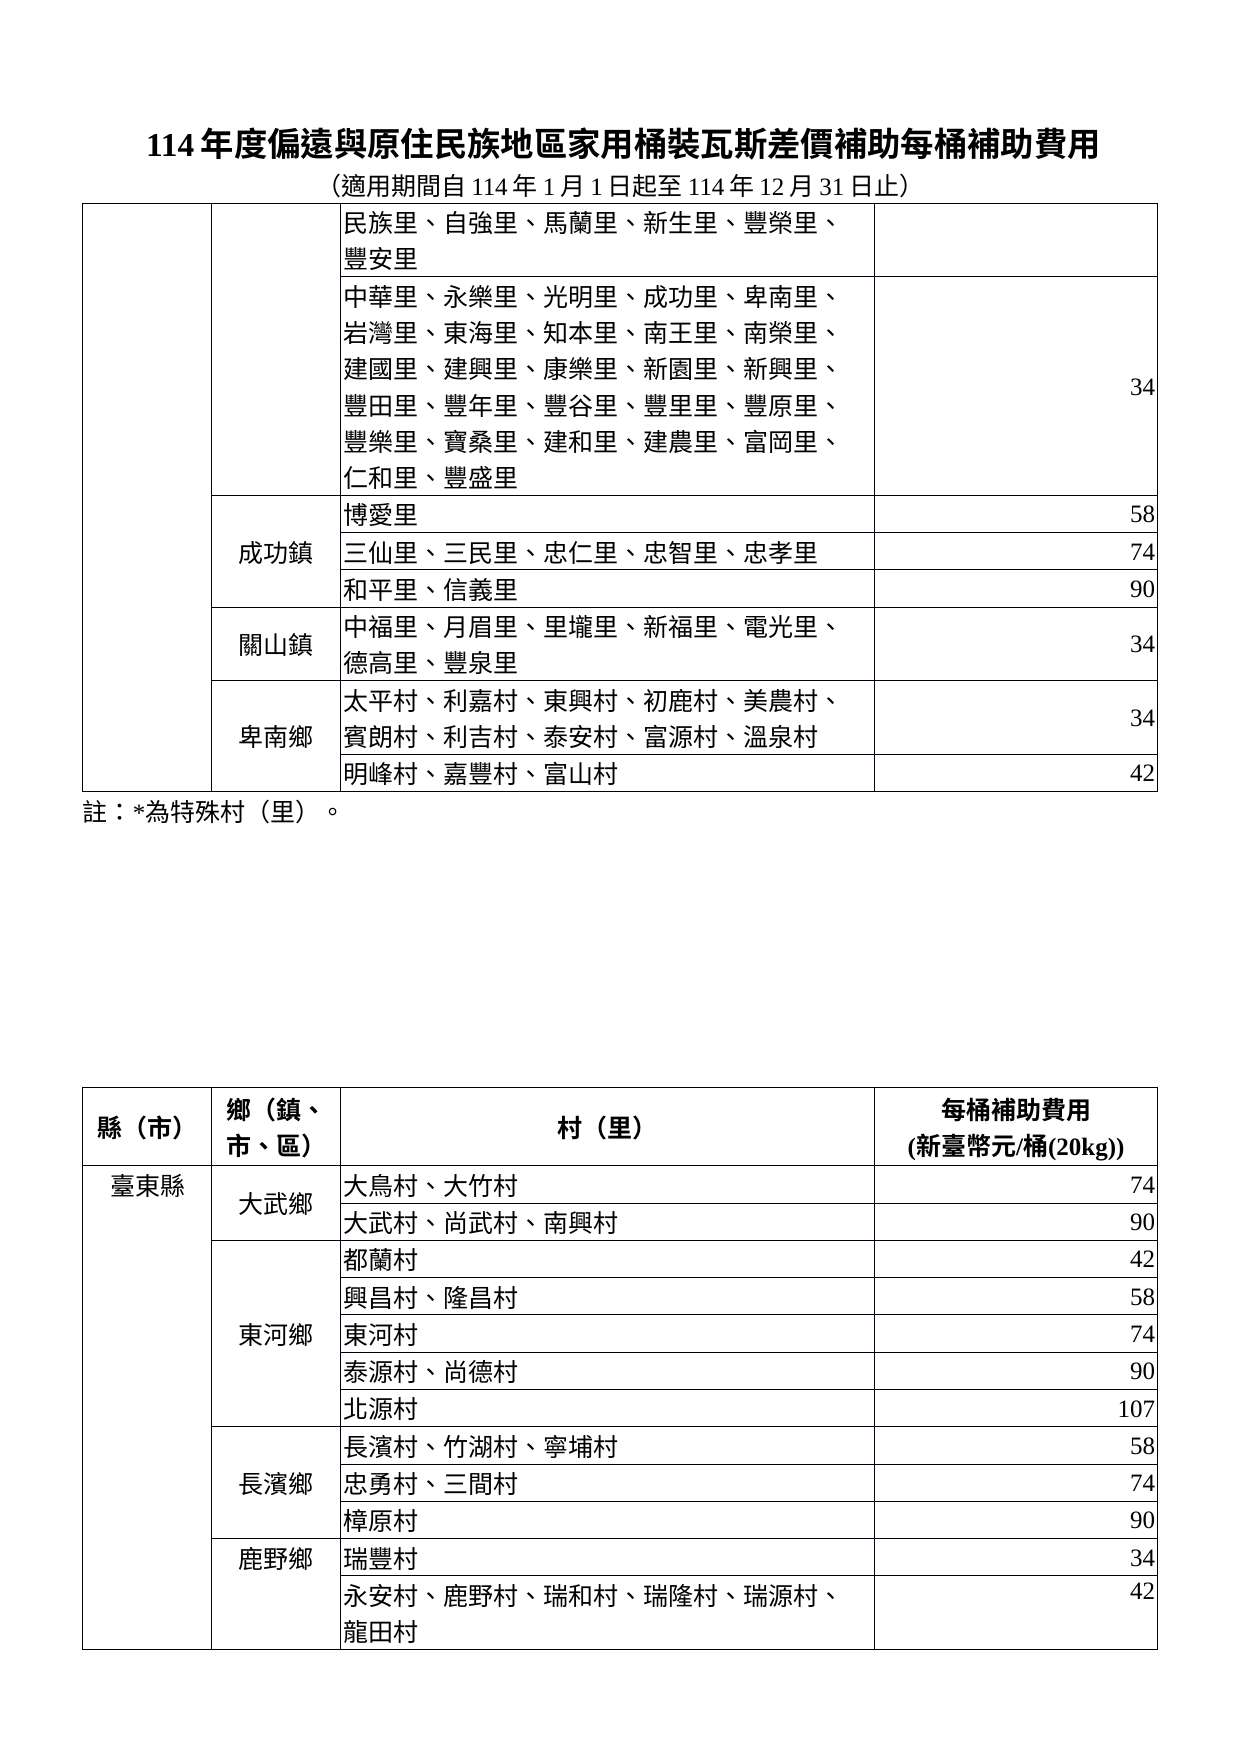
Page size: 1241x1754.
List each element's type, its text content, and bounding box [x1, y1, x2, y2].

table_header 鄉（鎮、市、區） [212, 1088, 340, 1165]
table_cell 臺東縣 [83, 1166, 211, 1649]
table_cell 中華里、永樂里、光明里、成功里、卑南里、 岩灣里、東海里、知本里、南王里、南榮里、 建國里、建興里、康樂里、新園里、新興里、 豐田里、豐年里、豐谷里、豐里里、豐原里、 豐樂里、寶桑里、建和里、建農里、富岡里、 仁和里、豐盛里 [341, 277, 874, 495]
table_cell 90 [875, 1353, 1157, 1389]
table_cell 長濱村、竹湖村、寧埔村 [341, 1427, 874, 1463]
table_cell 興昌村、隆昌村 [341, 1278, 874, 1314]
table_cell 樟原村 [341, 1502, 874, 1538]
table_cell 長濱鄉 [212, 1427, 340, 1538]
table_cell 北源村 [341, 1390, 874, 1426]
table_cell 三仙里、三民里、忠仁里、忠智里、忠孝里 [341, 533, 874, 569]
table_cell 42 [875, 1241, 1157, 1277]
table_cell 42 [875, 1576, 1157, 1649]
table_cell [212, 204, 340, 495]
table_cell 58 [875, 1278, 1157, 1314]
table_cell 關山鎮 [212, 608, 340, 680]
table_cell 和平里、信義里 [341, 570, 874, 607]
table_cell 民族里、自強里、馬蘭里、新生里、豐榮里、 豐安里 [341, 204, 874, 276]
text 註：*為特殊村（里）。 [83, 792, 1122, 828]
table_header 村（里） [341, 1088, 874, 1165]
table_cell 58 [875, 1427, 1157, 1463]
table_cell 74 [875, 1465, 1157, 1501]
table_cell 忠勇村、三間村 [341, 1465, 874, 1501]
table_cell 瑞豐村 [341, 1539, 874, 1575]
table_cell 大武鄉 [212, 1166, 340, 1240]
table_cell 107 [875, 1390, 1157, 1426]
table_cell 太平村、利嘉村、東興村、初鹿村、美農村、 賓朗村、利吉村、泰安村、富源村、溫泉村 [341, 681, 874, 754]
table_cell 大武村、尚武村、南興村 [341, 1204, 874, 1240]
table_cell 東河村 [341, 1315, 874, 1352]
table_cell 74 [875, 1315, 1157, 1352]
table_cell 明峰村、嘉豐村、富山村 [341, 755, 874, 791]
table_cell 大鳥村、大竹村 [341, 1166, 874, 1202]
table_cell 90 [875, 1502, 1157, 1538]
table_cell 卑南鄉 [212, 681, 340, 791]
table_cell [83, 204, 211, 791]
table_cell 博愛里 [341, 496, 874, 532]
table_header 每桶補助費用 (新臺幣元/桶(20kg)) [875, 1088, 1157, 1165]
table_cell 74 [875, 533, 1157, 569]
table_cell 90 [875, 570, 1157, 607]
table_cell 74 [875, 1166, 1157, 1202]
table_cell 34 [875, 608, 1157, 680]
table_cell 90 [875, 1204, 1157, 1240]
table_cell 34 [875, 277, 1157, 495]
table_cell 永安村、鹿野村、瑞和村、瑞隆村、瑞源村、 龍田村 [341, 1576, 874, 1649]
table_cell 42 [875, 755, 1157, 791]
table_cell 鹿野鄉 [212, 1539, 340, 1649]
table_cell 34 [875, 681, 1157, 754]
table_cell 泰源村、尚德村 [341, 1353, 874, 1389]
table_cell 34 [875, 1539, 1157, 1575]
table_cell 中福里、月眉里、里壠里、新福里、電光里、 德高里、豐泉里 [341, 608, 874, 680]
table_cell 58 [875, 496, 1157, 532]
table_cell 成功鎮 [212, 496, 340, 607]
table_header 縣（市） [83, 1088, 211, 1165]
table_cell 都蘭村 [341, 1241, 874, 1277]
table_cell 東河鄉 [212, 1241, 340, 1426]
table_cell [875, 204, 1157, 276]
